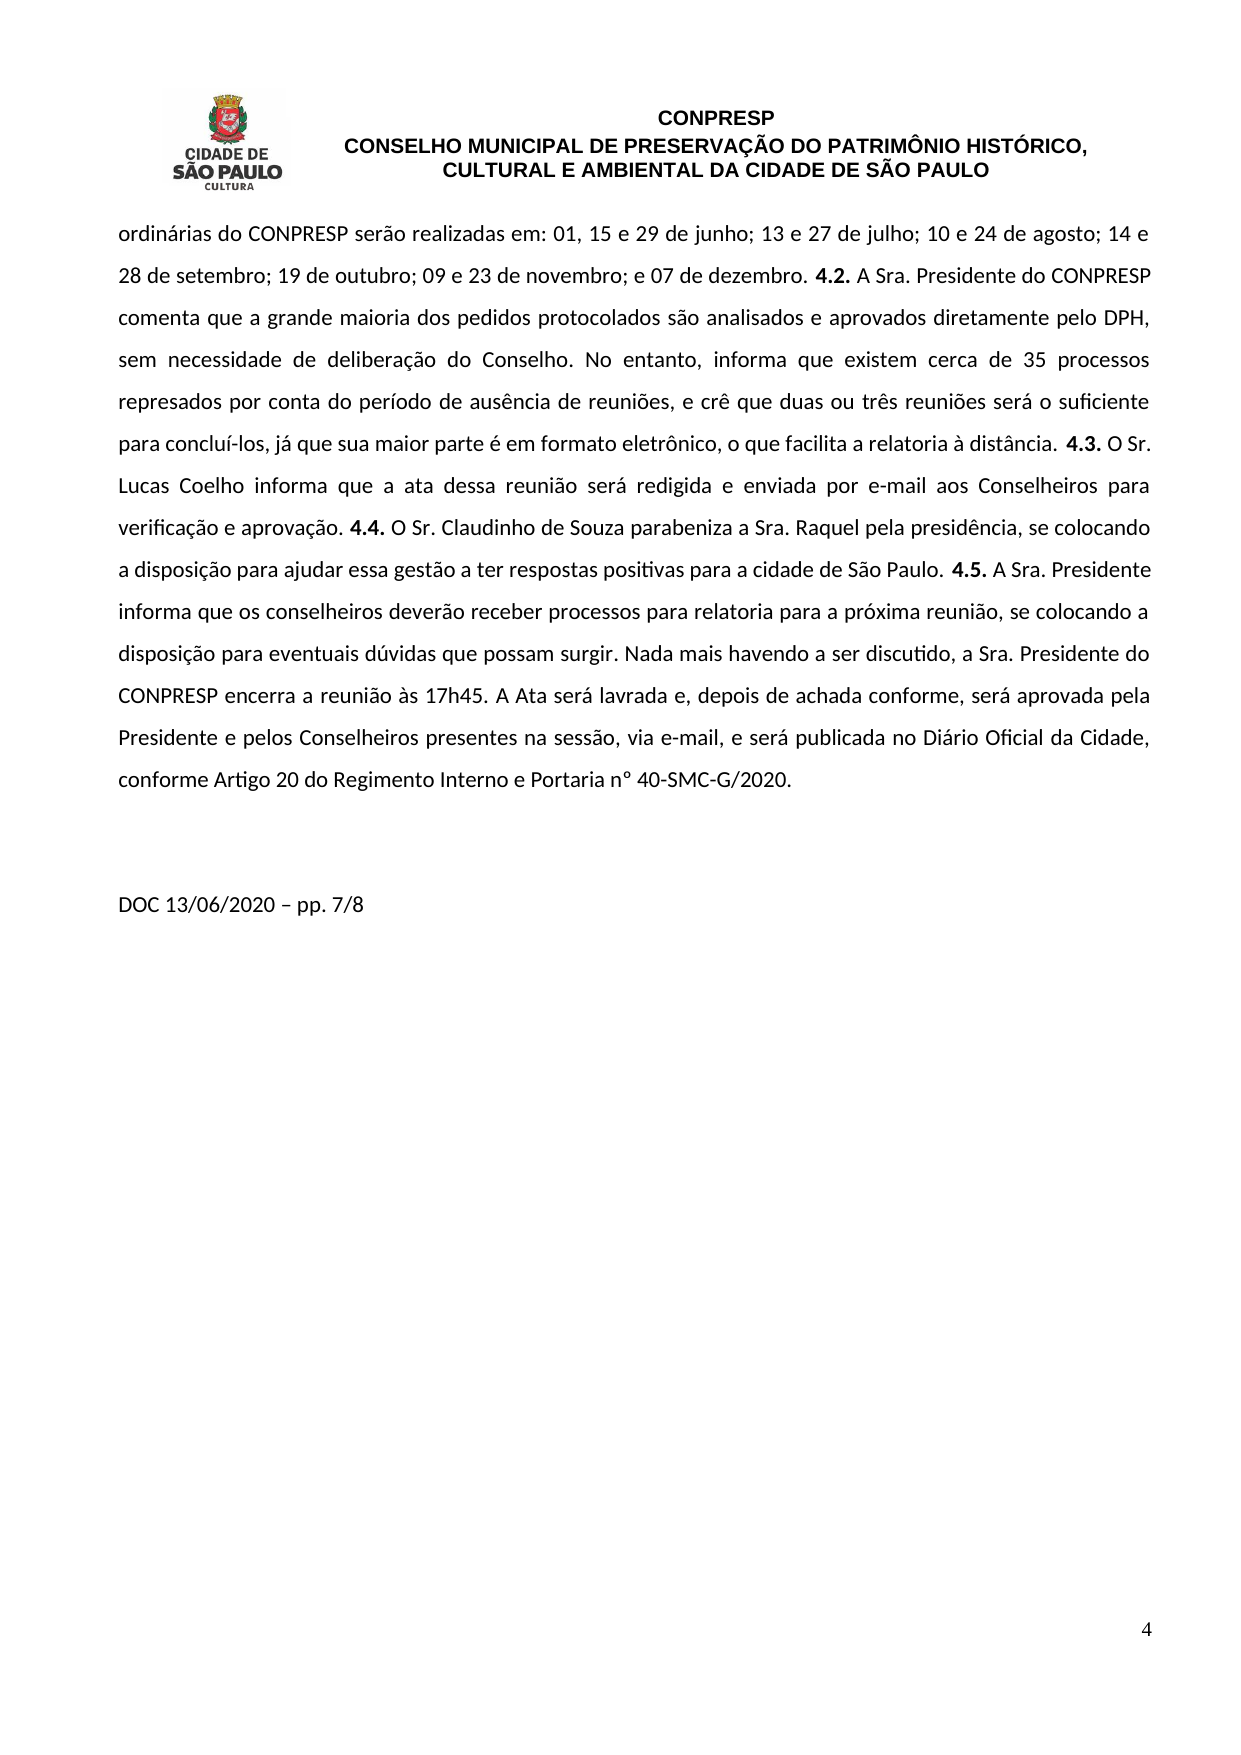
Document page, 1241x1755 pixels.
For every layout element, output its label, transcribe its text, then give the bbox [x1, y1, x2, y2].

text ordinárias do CONPRESP serão realizadas em: 01, 15 e 29 de junho; 13 e 27 de julho; 10 e 24 de agosto; 14 e 28 de setembro; 19 de outubro; 09 e 23 de novembro; e 07 de dezembro. 4.2. A Sra. Presidente do CONPRESP comenta que a grande maioria dos pedidos protocolados são analisados e aprovados diretamente pelo DPH, sem necessidade de deliberação do Conselho. No entanto, informa que existem cerca de 35 processos represados por conta do período de ausência de reuniões, e crê que duas ou três reuniões será o suficiente para concluí-los, já que sua maior parte é em formato eletrônico, o que facilita a relatoria à distância. 4.3. O Sr. Lucas Coelho informa que a ata dessa reunião será redigida e enviada por e-mail aos Conselheiros para verificação e aprovação. 4.4. O Sr. Claudinho de Souza parabeniza a Sra. Raquel pela presidência, se colocando a disposição para ajudar essa gestão a ter respostas positivas para a cidade de São Paulo. 4.5. A Sra. Presidente informa que os conselheiros deverão receber processos para relatoria para a próxima reunião, se colocando a disposição para eventuais dúvidas que possam surgir. Nada mais havendo a ser discutido, a Sra. Presidente do CONPRESP encerra a reunião às 17h45. A Ata será lavrada e, depois de achada conforme, será aprovada pela Presidente e pelos Conselheiros presentes na sessão, via e-mail, e será publicada no Diário Oficial da Cidade, conforme Artigo 20 do Regimento Interno e Portaria nº 40-SMC-G/2020. [118, 219, 1152, 793]
text DOC 13/06/2020 – pp. 7/8 [118, 891, 1152, 919]
